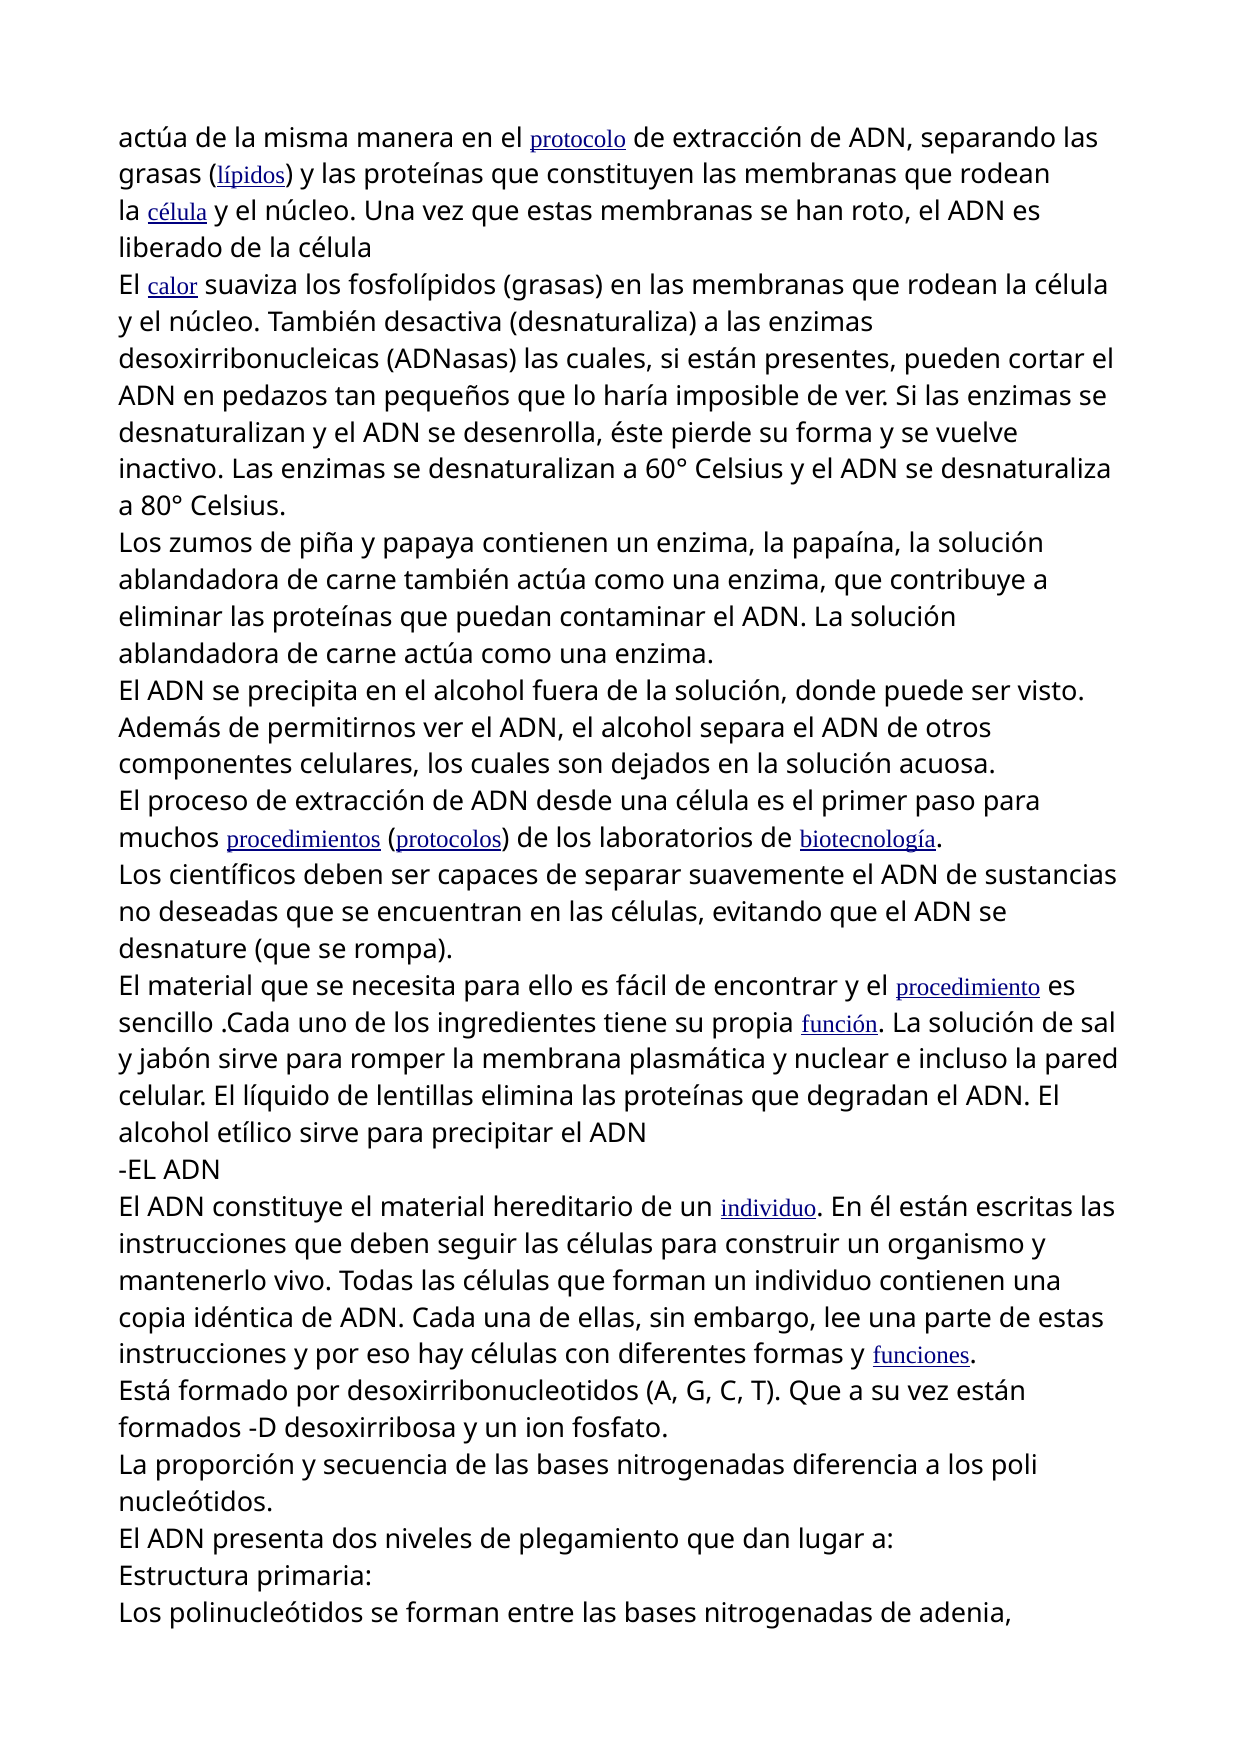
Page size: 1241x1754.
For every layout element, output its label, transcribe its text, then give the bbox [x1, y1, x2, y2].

text Los zumos de piña y papaya contienen un enzima, la papaína, la solución ablandadora de carne también actúa como una enzima, que contribuye a eliminar las proteínas que puedan contaminar el ADN. La solución ablandadora de carne actúa como una enzima. [118, 524, 1122, 671]
text El calor suaviza los fosfolípidos (grasas) en las membranas que rodean la célula y el núcleo. También desactiva (desnaturaliza) a las enzimas desoxirribonucleicas (ADNasas) las cuales, si están presentes, pueden cortar el ADN en pedazos tan pequeños que lo haría imposible de ver. Si las enzimas se desnaturalizan y el ADN se desenrolla, éste pierde su forma y se vuelve inactivo. Las enzimas se desnaturalizan a 60° Celsius y el ADN se desnaturaliza a 80° Celsius. [118, 266, 1122, 524]
text El ADN presenta dos niveles de plegamiento que dan lugar a: [118, 1519, 1122, 1556]
text El ADN se precipita en el alcohol fuera de la solución, donde puede ser visto. Además de permitirnos ver el ADN, el alcohol separa el ADN de otros componentes celulares, los cuales son dejados en la solución acuosa. [118, 671, 1122, 782]
text actúa de la misma manera en el protocolo de extracción de ADN, separando las grasas (lípidos) y las proteínas que constituyen las membranas que rodean la célula y el núcleo. Una vez que estas membranas se han roto, el ADN es liberado de la célula [118, 118, 1122, 266]
text El proceso de extracción de ADN desde una célula es el primer paso para muchos procedimientos (protocolos) de los laboratorios de biotecnología. [118, 782, 1122, 856]
text Los polinucleótidos se forman entre las bases nitrogenadas de adenia, [118, 1593, 1122, 1630]
text El ADN constituye el material hereditario de un individuo. En él están escritas las instrucciones que deben seguir las células para construir un organismo y mantenerlo vivo. Todas las células que forman un individuo contienen una copia idéntica de ADN. Cada una de ellas, sin embargo, lee una parte de estas instrucciones y por eso hay células con diferentes formas y funciones. [118, 1187, 1122, 1372]
text -EL ADN [118, 1151, 1122, 1187]
text Estructura primaria: [118, 1556, 1122, 1593]
text Los científicos deben ser capaces de separar suavemente el ADN de sustancias no deseadas que se encuentran en las células, evitando que el ADN se desnature (que se rompa). [118, 856, 1122, 966]
text El material que se necesita para ello es fácil de encontrar y el procedimiento es sencillo .Cada uno de los ingredientes tiene su propia función. La solución de sal y jabón sirve para romper la membrana plasmática y nuclear e incluso la pared celular. El líquido de lentillas elimina las proteínas que degradan el ADN. El alcohol etílico sirve para precipitar el ADN [118, 966, 1122, 1151]
text La proporción y secuencia de las bases nitrogenadas diferencia a los poli nucleótidos. [118, 1446, 1122, 1519]
text Está formado por desoxirribonucleotidos (A, G, C, T). Que a su vez están formados -D desoxirribosa y un ion fosfato. [118, 1372, 1122, 1446]
